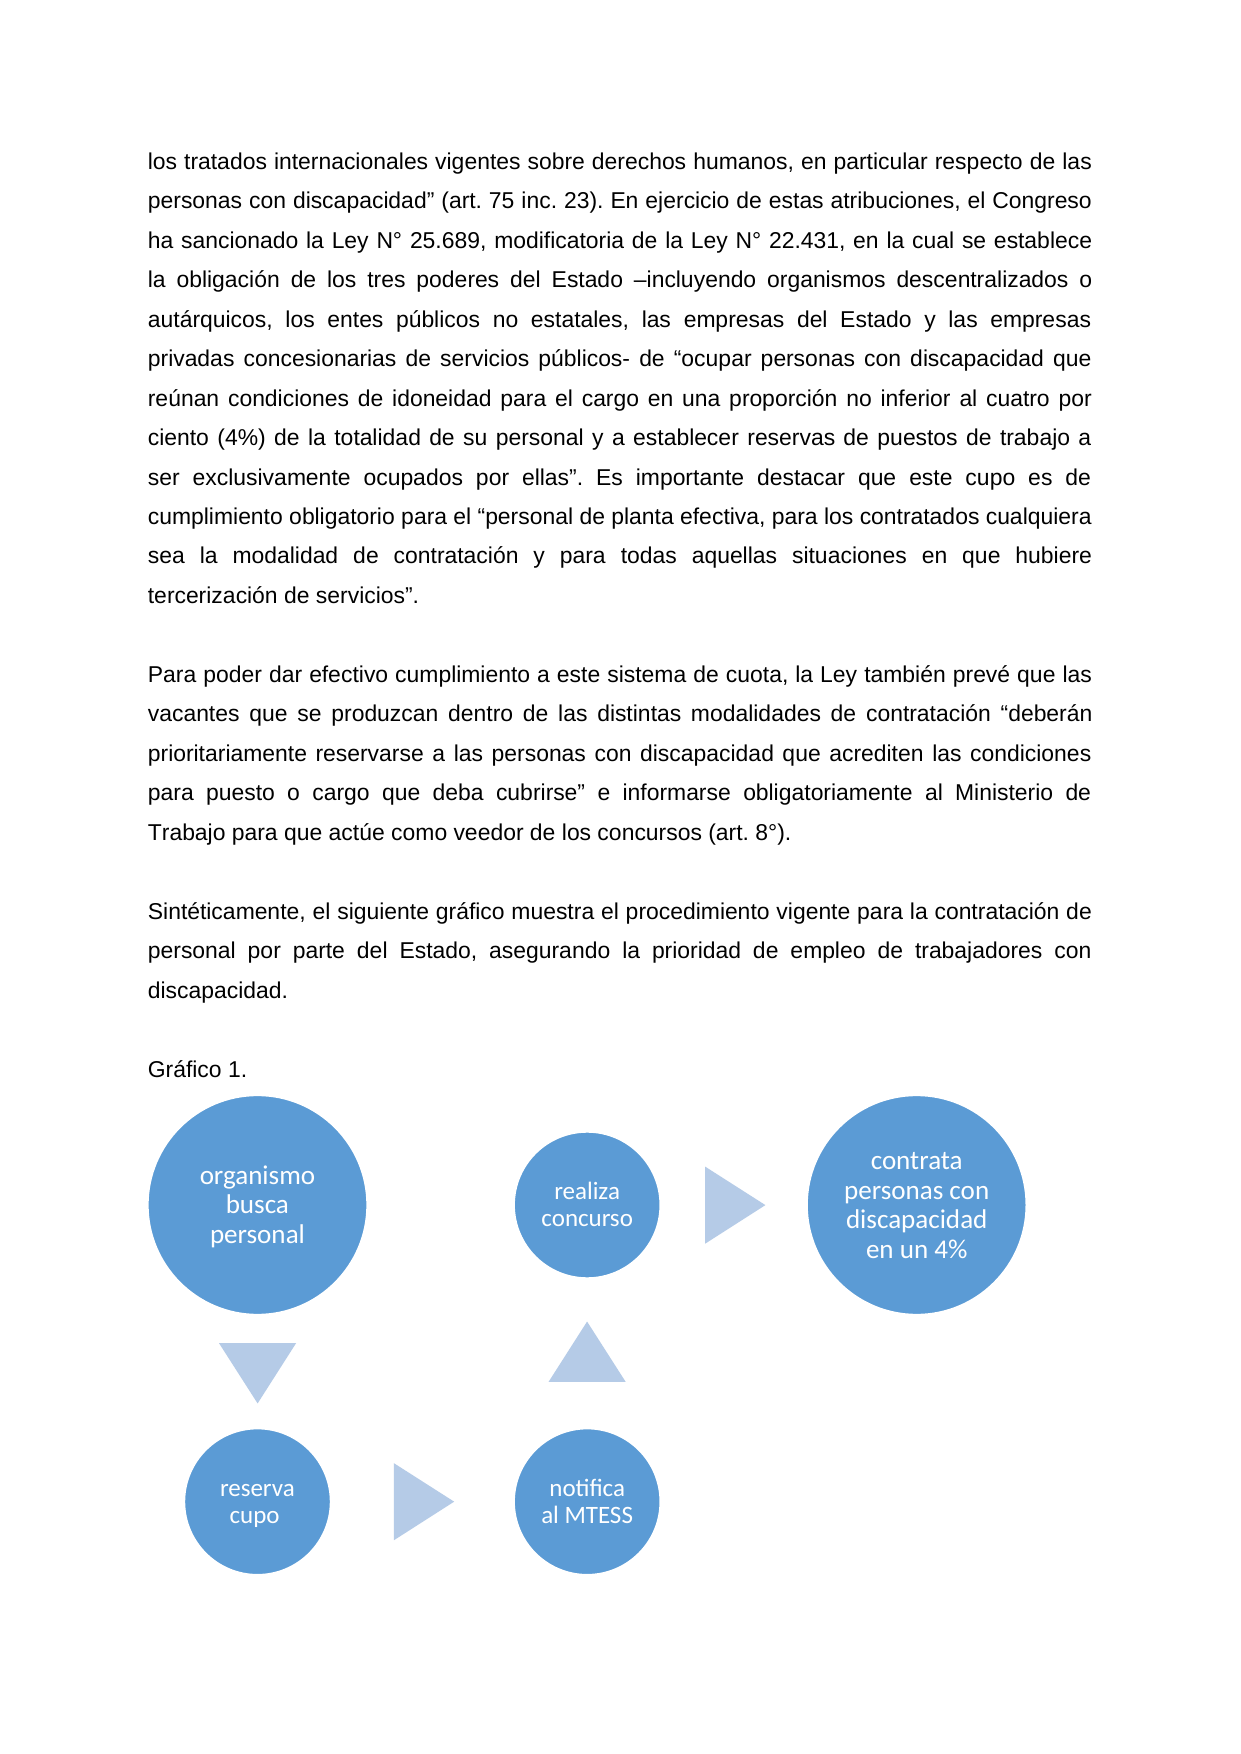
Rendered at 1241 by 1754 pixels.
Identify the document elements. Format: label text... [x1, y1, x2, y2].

text Sintéticamente, el siguiente gráfico muestra el procedimiento vigente para la contratación de personal por parte del Estado, asegurando la prioridad de empleo de trabajadores con discapacidad. [148, 898, 1092, 1003]
text Para poder dar efectivo cumplimiento a este sistema de cuota, la Ley también prevé que las vacantes que se produzcan dentro de las distintas modalidades de contratación “deberán prioritariamente reservarse a las personas con discapacidad que acrediten las condiciones para puesto o cargo que deba cubrirse” e informarse obligatoriamente al Ministerio de Trabajo para que actúe como veedor de los concursos (art. 8°). [148, 661, 1092, 845]
text los tratados internacionales vigentes sobre derechos humanos, en particular respecto de las personas con discapacidad” (art. 75 inc. 23). En ejercicio de estas atribuciones, el Congreso ha sancionado la Ley N° 25.689, modificatoria de la Ley N° 22.431, en la cual se establece la obligación de los tres poderes del Estado –incluyendo organismos descentralizados o autárquicos, los entes públicos no estatales, las empresas del Estado y las empresas privadas concesionarias de servicios públicos- de “ocupar personas con discapacidad que reúnan condiciones de idoneidad para el cargo en una proporción no inferior al cuatro por ciento (4%) de la totalidad de su personal y a establecer reservas de puestos de trabajo a ser exclusivamente ocupados por ellas”. Es importante destacar que este cupo es de cumplimiento obligatorio para el “personal de planta efectiva, para los contratados cualquiera sea la modalidad de contratación y para todas aquellas situaciones en que hubiere tercerización de servicios”. [148, 148, 1092, 608]
text Gráfico 1. [148, 1056, 1092, 1082]
